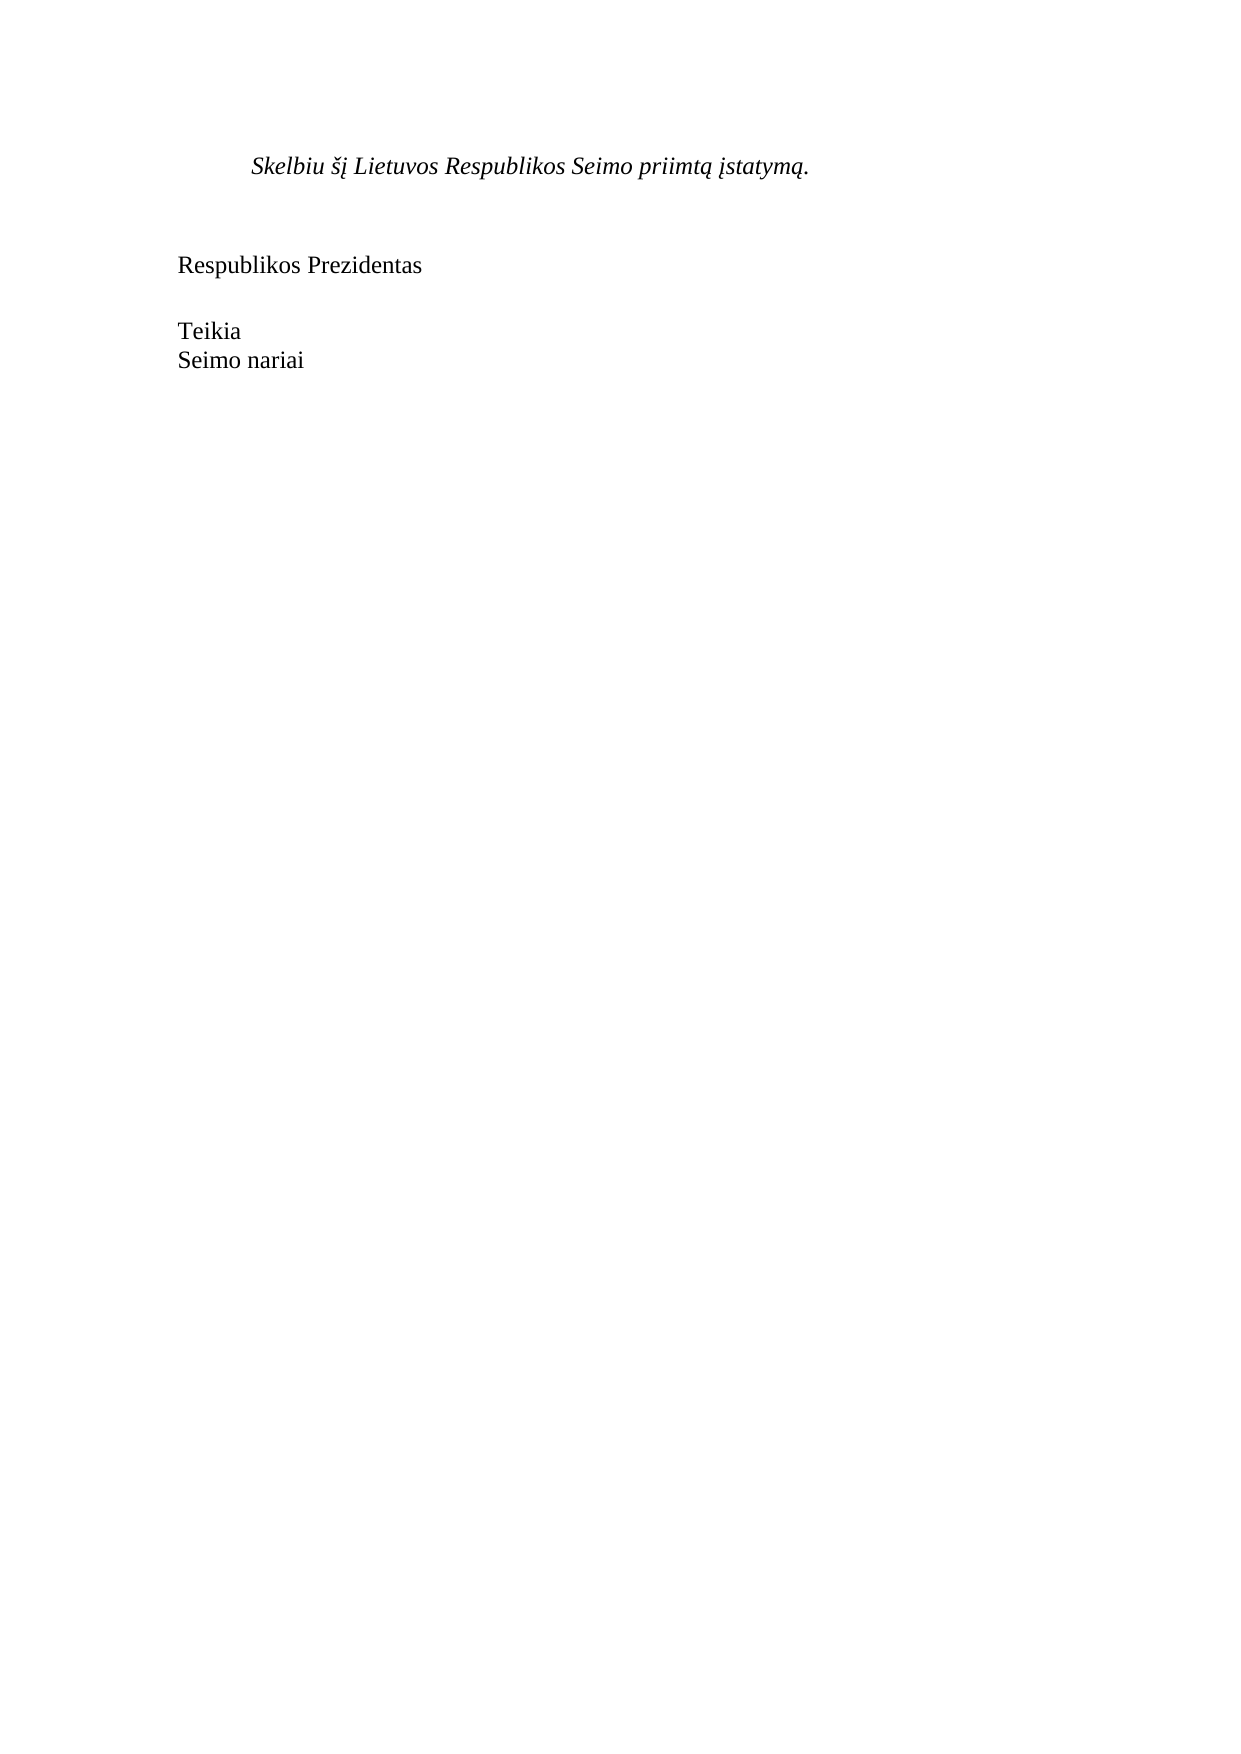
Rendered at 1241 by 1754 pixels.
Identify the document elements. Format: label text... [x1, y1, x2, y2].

text Skelbiu šį Lietuvos Respublikos Seimo priimtą įstatymą. [177, 151, 1121, 180]
text Teikia [177, 316, 1121, 345]
text Respublikos Prezidentas [177, 250, 1121, 279]
text Seimo nariai [177, 345, 1121, 374]
